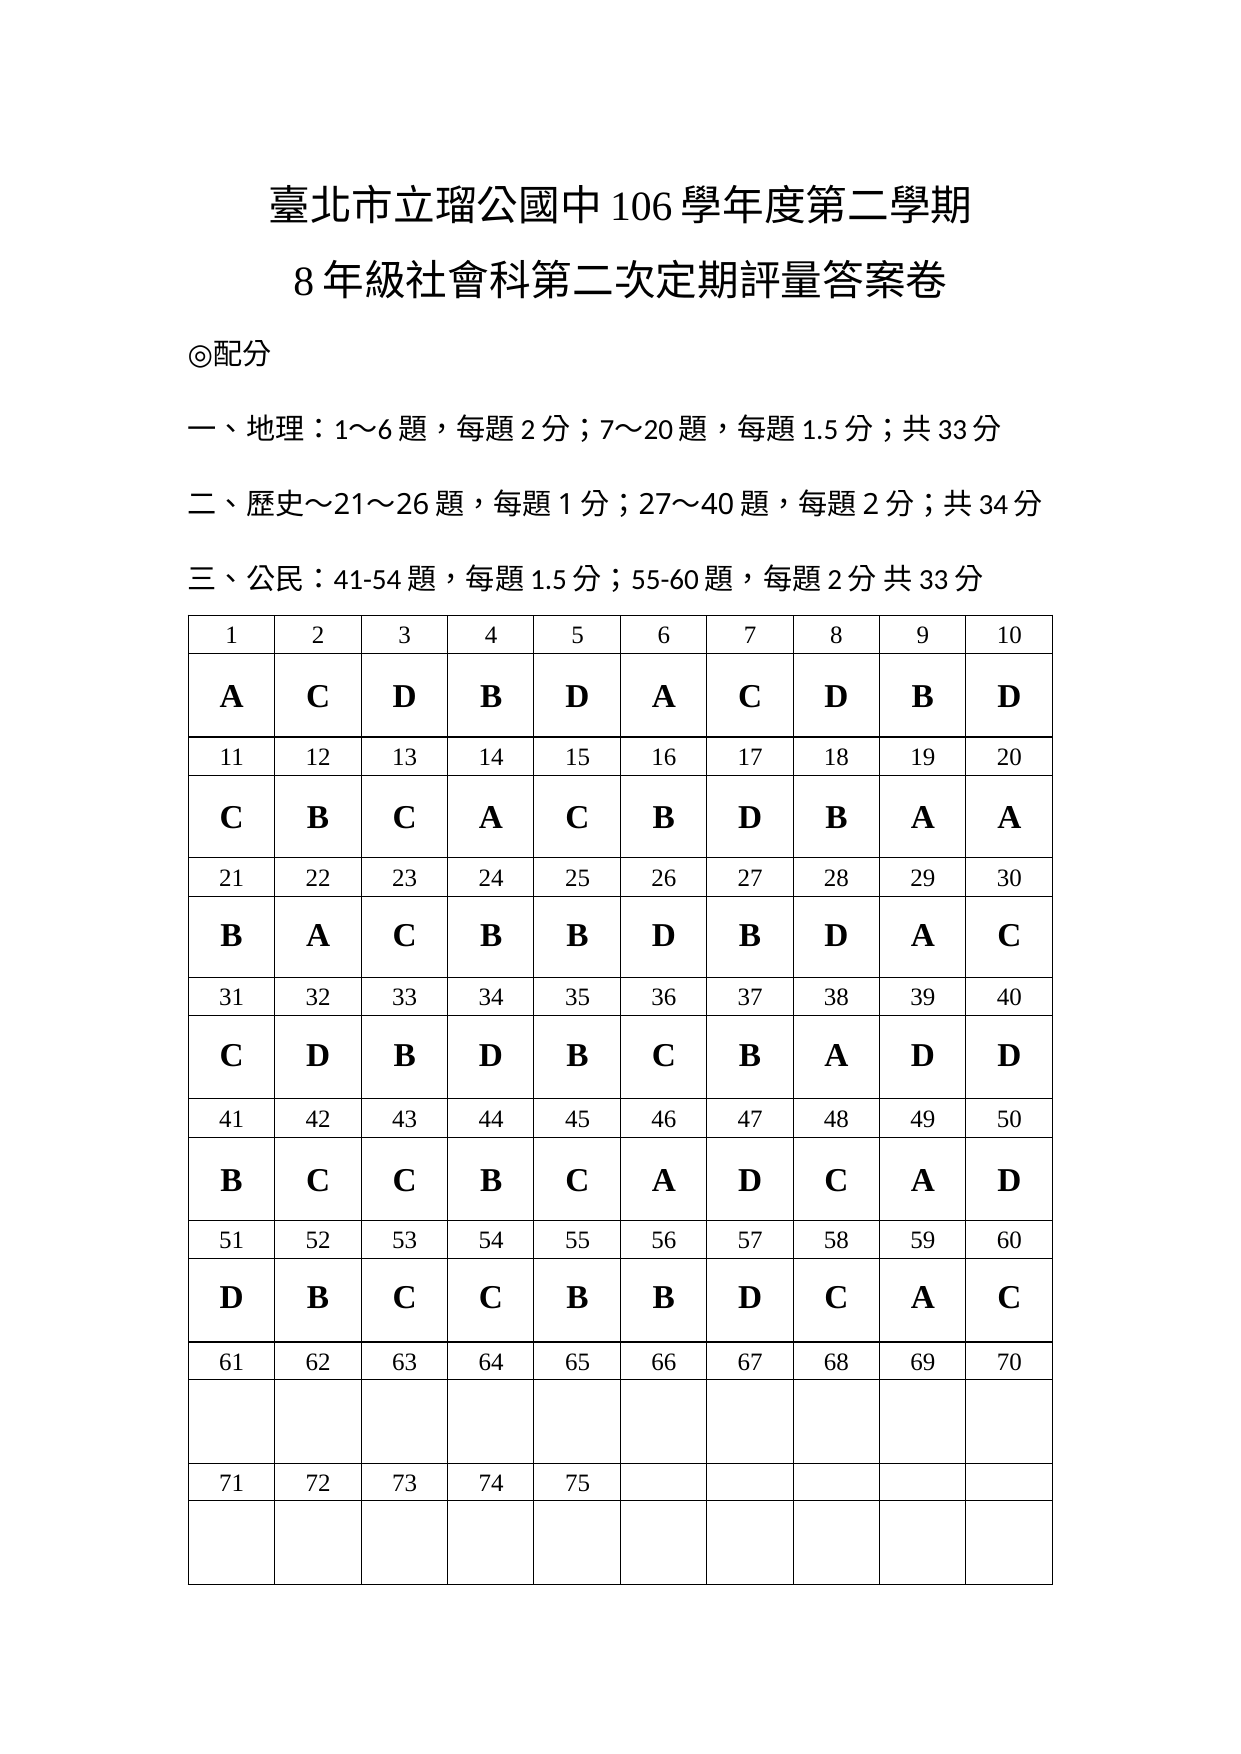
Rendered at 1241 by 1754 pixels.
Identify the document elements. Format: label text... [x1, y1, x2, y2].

table_cell 41 [189, 1099, 274, 1137]
table_cell [794, 1501, 879, 1584]
table_cell A [880, 1259, 965, 1341]
table_header 9 [880, 616, 965, 653]
table_cell C [707, 654, 793, 736]
table_header 10 [966, 616, 1052, 653]
text 二、歷史〜21〜26題，每題1分；27〜40題，每題2分；共34分 [187, 464, 1053, 539]
table_cell 75 [534, 1464, 620, 1500]
table_cell C [362, 776, 447, 857]
table_cell 29 [880, 858, 965, 896]
table_cell C [275, 654, 361, 736]
table_cell C [362, 897, 447, 977]
table_cell D [275, 1016, 361, 1098]
table_header 1 [189, 616, 274, 653]
table_cell C [534, 1138, 620, 1220]
table_cell B [621, 776, 706, 857]
table_cell D [707, 776, 793, 857]
table_cell B [448, 654, 533, 736]
table_cell [880, 1501, 965, 1584]
table_cell 68 [794, 1343, 879, 1379]
table_cell 38 [794, 978, 879, 1015]
table_cell 72 [275, 1464, 361, 1500]
table_cell A [621, 1138, 706, 1220]
table_cell C [966, 1259, 1052, 1341]
table_cell 40 [966, 978, 1052, 1015]
table_cell B [275, 1259, 361, 1341]
table_cell 60 [966, 1221, 1052, 1258]
table_cell 59 [880, 1221, 965, 1258]
table_cell 30 [966, 858, 1052, 896]
table_cell [621, 1380, 706, 1462]
table_cell D [448, 1016, 533, 1098]
table_cell A [448, 776, 533, 857]
table_header 8 [794, 616, 879, 653]
table_cell 12 [275, 738, 361, 775]
table_cell 24 [448, 858, 533, 896]
table_cell 47 [707, 1099, 793, 1137]
table_cell 53 [362, 1221, 447, 1258]
table_cell 14 [448, 738, 533, 775]
table_cell D [966, 654, 1052, 736]
table_cell A [966, 776, 1052, 857]
table_cell 11 [189, 738, 274, 775]
table_cell 52 [275, 1221, 361, 1258]
table_cell 35 [534, 978, 620, 1015]
table_cell C [362, 1259, 447, 1341]
table_cell B [707, 897, 793, 977]
table_cell A [189, 654, 274, 736]
table_cell 32 [275, 978, 361, 1015]
table_cell D [707, 1259, 793, 1341]
table_cell B [794, 776, 879, 857]
table_cell D [621, 897, 706, 977]
table_cell [362, 1501, 447, 1584]
table_cell D [362, 654, 447, 736]
table_cell [189, 1380, 274, 1462]
table_cell 23 [362, 858, 447, 896]
table_cell 67 [707, 1343, 793, 1379]
table_cell 21 [189, 858, 274, 896]
table_cell 49 [880, 1099, 965, 1137]
table_cell B [448, 1138, 533, 1220]
table_cell 26 [621, 858, 706, 896]
table_header 4 [448, 616, 533, 653]
table_cell A [880, 776, 965, 857]
table_cell B [621, 1259, 706, 1341]
table_cell [707, 1464, 793, 1500]
table_cell D [880, 1016, 965, 1098]
table_cell B [275, 776, 361, 857]
table_cell D [966, 1016, 1052, 1098]
table_cell 54 [448, 1221, 533, 1258]
table_cell C [966, 897, 1052, 977]
table_header 6 [621, 616, 706, 653]
table_cell 50 [966, 1099, 1052, 1137]
table_cell B [880, 654, 965, 736]
table_cell A [275, 897, 361, 977]
table_cell 20 [966, 738, 1052, 775]
table_cell 16 [621, 738, 706, 775]
table_cell D [534, 654, 620, 736]
table_cell 74 [448, 1464, 533, 1500]
table_cell 65 [534, 1343, 620, 1379]
table_cell C [534, 776, 620, 857]
table_cell D [794, 897, 879, 977]
table_cell 19 [880, 738, 965, 775]
table_cell [621, 1464, 706, 1500]
table_cell B [362, 1016, 447, 1098]
text 臺北市立瑠公國中106學年度第二學期 [187, 164, 1053, 239]
table_cell 64 [448, 1343, 533, 1379]
table_cell 51 [189, 1221, 274, 1258]
table_cell 69 [880, 1343, 965, 1379]
table_cell C [794, 1138, 879, 1220]
table_cell C [621, 1016, 706, 1098]
table_cell [966, 1380, 1052, 1462]
table_cell B [707, 1016, 793, 1098]
table_cell [966, 1464, 1052, 1500]
text ◎配分 [187, 314, 1053, 389]
table_cell B [534, 897, 620, 977]
table_cell 31 [189, 978, 274, 1015]
table_cell C [794, 1259, 879, 1341]
table_cell [448, 1380, 533, 1462]
table_cell [189, 1501, 274, 1584]
table_cell 58 [794, 1221, 879, 1258]
table_cell 44 [448, 1099, 533, 1137]
table_cell C [362, 1138, 447, 1220]
table_cell 34 [448, 978, 533, 1015]
table_cell [362, 1380, 447, 1462]
table_cell 22 [275, 858, 361, 896]
table_cell 13 [362, 738, 447, 775]
table_cell 71 [189, 1464, 274, 1500]
table_cell C [275, 1138, 361, 1220]
text 三、公民：41-54題，每題1.5分；55-60題，每題2分 共33分 [187, 539, 1053, 614]
table_cell B [534, 1259, 620, 1341]
table_cell A [621, 654, 706, 736]
table_cell 25 [534, 858, 620, 896]
table_cell 57 [707, 1221, 793, 1258]
table_cell 46 [621, 1099, 706, 1137]
table_cell 66 [621, 1343, 706, 1379]
table_cell [621, 1501, 706, 1584]
table_cell [794, 1380, 879, 1462]
table_cell [534, 1501, 620, 1584]
table_cell [275, 1501, 361, 1584]
table_cell [880, 1380, 965, 1462]
table_cell [707, 1501, 793, 1584]
table_cell 36 [621, 978, 706, 1015]
table_cell 27 [707, 858, 793, 896]
table_cell [794, 1464, 879, 1500]
table_cell 43 [362, 1099, 447, 1137]
table_header 3 [362, 616, 447, 653]
table_cell 37 [707, 978, 793, 1015]
table_cell B [448, 897, 533, 977]
table_cell D [189, 1259, 274, 1341]
table_cell 39 [880, 978, 965, 1015]
table_cell [880, 1464, 965, 1500]
table_cell A [880, 1138, 965, 1220]
table_cell [275, 1380, 361, 1462]
text 8年級社會科第二次定期評量答案卷 [187, 239, 1053, 314]
table_cell A [880, 897, 965, 977]
table_cell 18 [794, 738, 879, 775]
text 一、地理：1〜6題，每題2分；7〜20題，每題1.5分；共33分 [187, 389, 1053, 464]
table_cell C [448, 1259, 533, 1341]
table_cell C [189, 1016, 274, 1098]
table_cell 28 [794, 858, 879, 896]
table_cell 33 [362, 978, 447, 1015]
table_cell B [189, 897, 274, 977]
table_cell D [794, 654, 879, 736]
table_cell [966, 1501, 1052, 1584]
table_cell A [794, 1016, 879, 1098]
table_cell [707, 1380, 793, 1462]
table_header 5 [534, 616, 620, 653]
table_cell 55 [534, 1221, 620, 1258]
table_cell [534, 1380, 620, 1462]
table_cell 45 [534, 1099, 620, 1137]
table_header 7 [707, 616, 793, 653]
table_cell 56 [621, 1221, 706, 1258]
table_cell 73 [362, 1464, 447, 1500]
table_cell 15 [534, 738, 620, 775]
table_cell [448, 1501, 533, 1584]
table_cell 62 [275, 1343, 361, 1379]
table_cell D [966, 1138, 1052, 1220]
table_cell C [189, 776, 274, 857]
table_cell 63 [362, 1343, 447, 1379]
table_cell 70 [966, 1343, 1052, 1379]
table_cell 17 [707, 738, 793, 775]
table_header 2 [275, 616, 361, 653]
table_cell B [534, 1016, 620, 1098]
table_cell D [707, 1138, 793, 1220]
table_cell 61 [189, 1343, 274, 1379]
table_cell 42 [275, 1099, 361, 1137]
table_cell 48 [794, 1099, 879, 1137]
table_cell B [189, 1138, 274, 1220]
